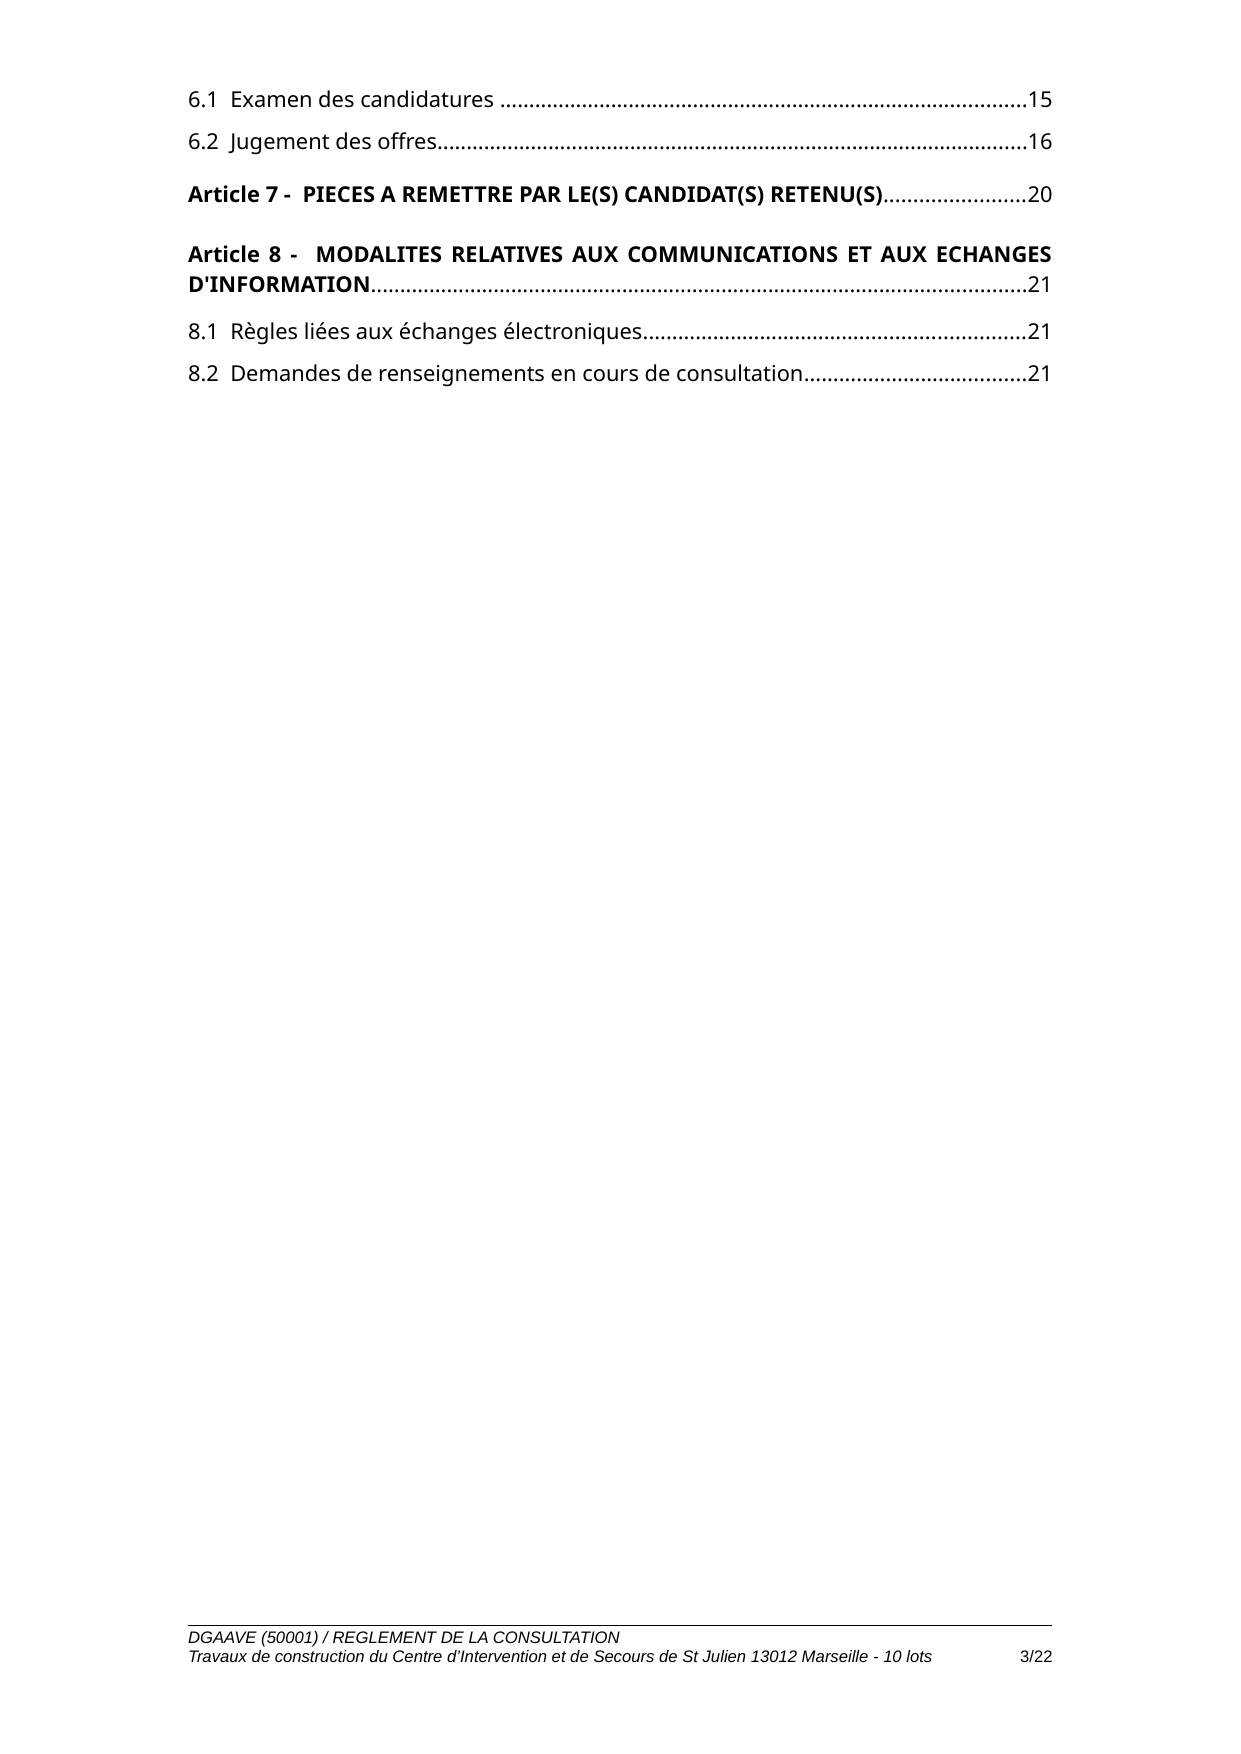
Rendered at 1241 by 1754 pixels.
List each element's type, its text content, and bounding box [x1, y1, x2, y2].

text 6.2 Jugement des offres 16 [188, 126, 1052, 156]
text 6.1 Examen des candidatures 15 [188, 84, 1052, 114]
text 8.1 Règles liées aux échanges électroniques 21 [188, 316, 1052, 346]
text Article 7 - PIECES A REMETTRE PAR LE(S) CANDIDAT(S) RETENU(S) 20 [188, 179, 1052, 209]
text 8.2 Demandes de renseignements en cours de consultation 21 [188, 358, 1052, 387]
text Article 8 - MODALITES RELATIVES AUX COMMUNICATIONS ET AUX ECHANGES D'INFORMATION 21 [188, 239, 1052, 298]
